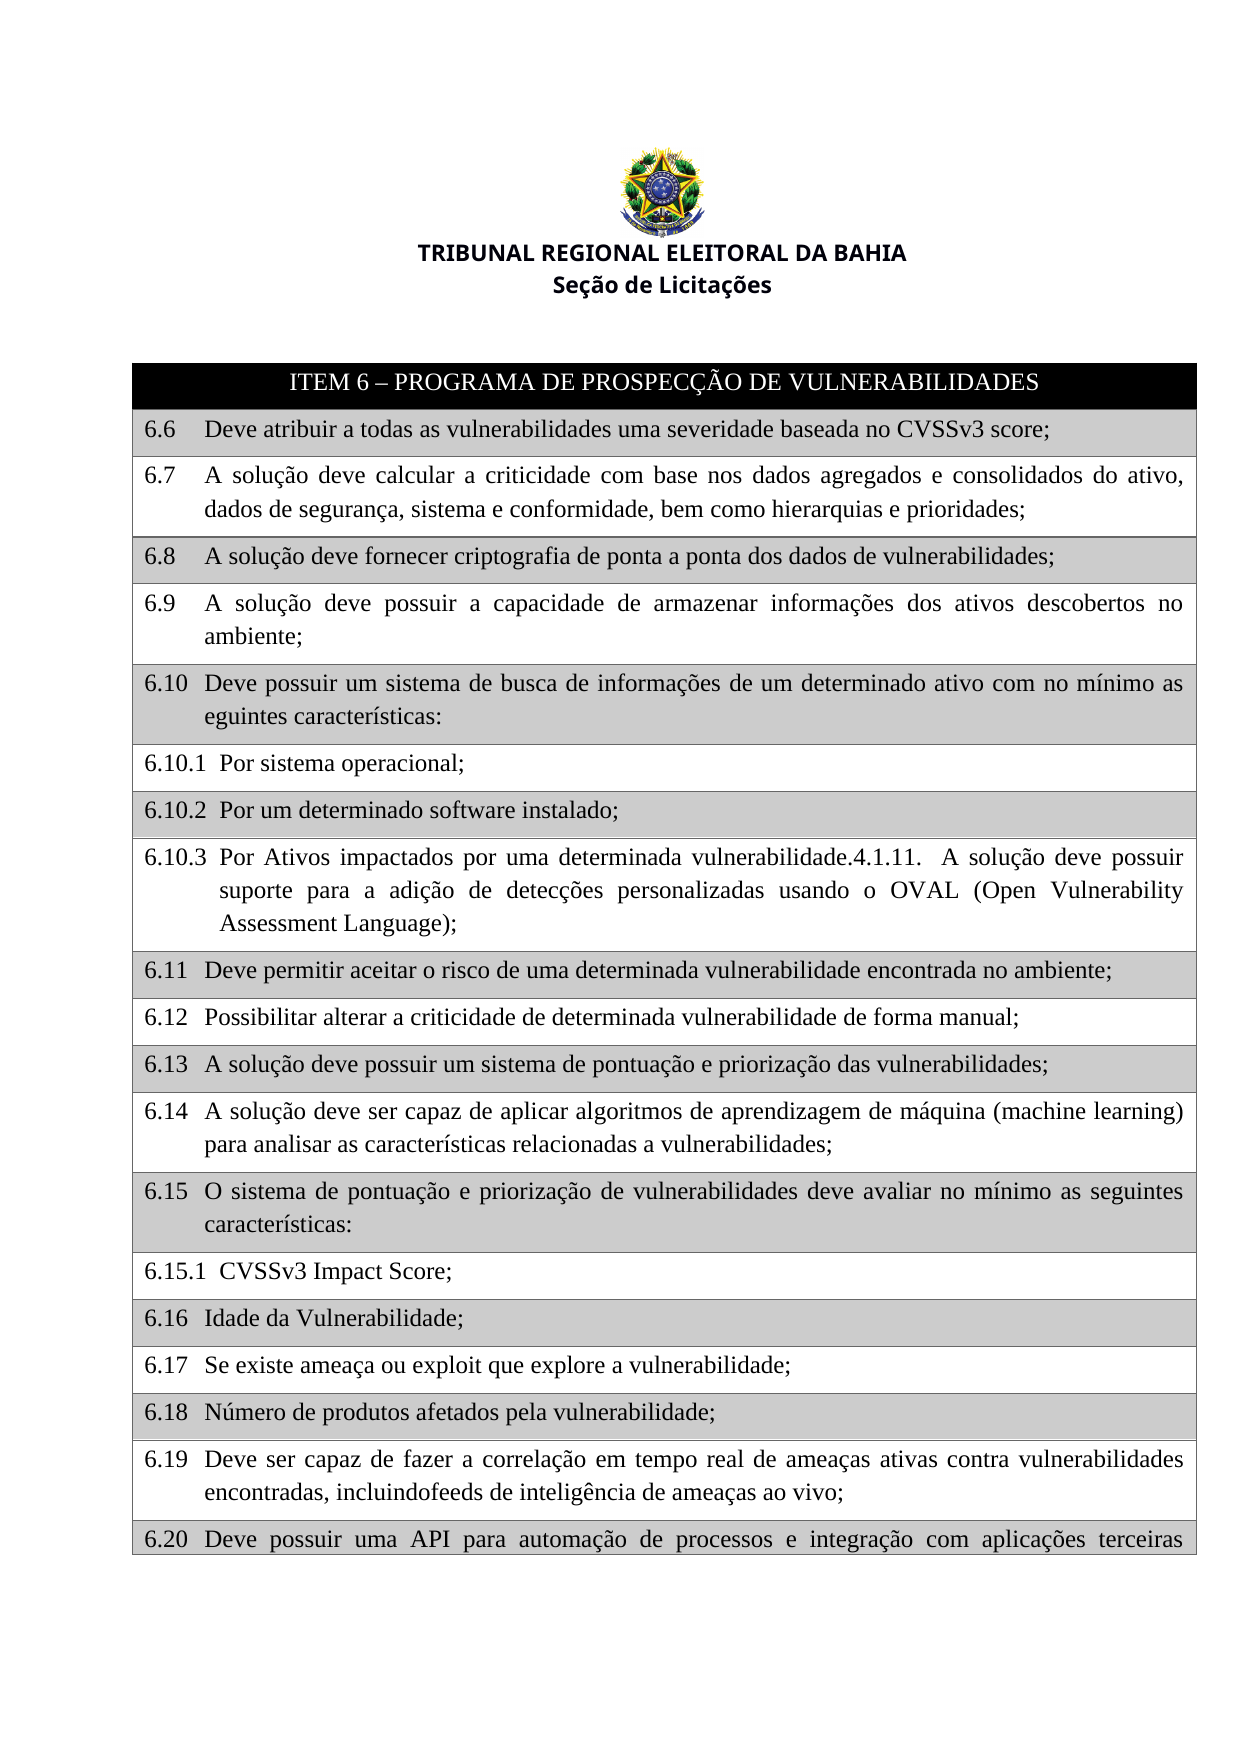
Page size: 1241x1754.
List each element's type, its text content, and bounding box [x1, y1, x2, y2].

table_header ITEM 6 – PROGRAMA DE PROSPECÇÃO DE VULNERABILIDADES [133, 364, 1196, 409]
table_cell A solução deve fornecer criptografia de ponta a ponta dos dados de vulnerabilidades; [133, 538, 1196, 583]
table_cell A solução deve ser capaz de aplicar algoritmos de aprendizagem de máquina (machine learning) para analisar as características relacionadas a vulnerabilidades; [133, 1093, 1196, 1172]
table_cell Idade da Vulnerabilidade; [133, 1300, 1196, 1346]
table_cell A solução deve possuir a capacidade de armazenar informações dos ativos descobertos no ambiente; [133, 584, 1196, 663]
table_cell Número de produtos afetados pela vulnerabilidade; [133, 1394, 1196, 1439]
table_cell Deve possuir uma API para automação de processos e integração com aplicações terceiras [133, 1521, 1196, 1554]
table_cell Deve atribuir a todas as vulnerabilidades uma severidade baseada no CVSSv3 score; [133, 410, 1196, 456]
table_cell Por Ativos impactados por uma determinada vulnerabilidade.4.1.11. A solução deve possuir suporte para a adição de detecções personalizadas usando o OVAL (Open Vulnerability Assessment Language); [133, 839, 1196, 951]
table_cell O sistema de pontuação e priorização de vulnerabilidades deve avaliar no mínimo as seguintes características: [133, 1173, 1196, 1252]
table_cell A solução deve calcular a criticidade com base nos dados agregados e consolidados do ativo, dados de segurança, sistema e conformidade, bem como hierarquias e prioridades; [133, 457, 1196, 536]
table_cell Deve permitir aceitar o risco de uma determinada vulnerabilidade encontrada no ambiente; [133, 952, 1196, 998]
table_cell A solução deve possuir um sistema de pontuação e priorização das vulnerabilidades; [133, 1046, 1196, 1092]
table_cell CVSSv3 Impact Score; [133, 1253, 1196, 1299]
table_cell Deve ser capaz de fazer a correlação em tempo real de ameaças ativas contra vulnerabilidades encontradas, incluindofeeds de inteligência de ameaças ao vivo; [133, 1441, 1196, 1520]
table_cell Se existe ameaça ou exploit que explore a vulnerabilidade; [133, 1347, 1196, 1393]
table_cell Possibilitar alterar a criticidade de determinada vulnerabilidade de forma manual; [133, 999, 1196, 1045]
table_cell Deve possuir um sistema de busca de informações de um determinado ativo com no mínimo as eguintes características: [133, 665, 1196, 744]
table_cell Por um determinado software instalado; [133, 792, 1196, 837]
table_cell Por sistema operacional; [133, 745, 1196, 791]
